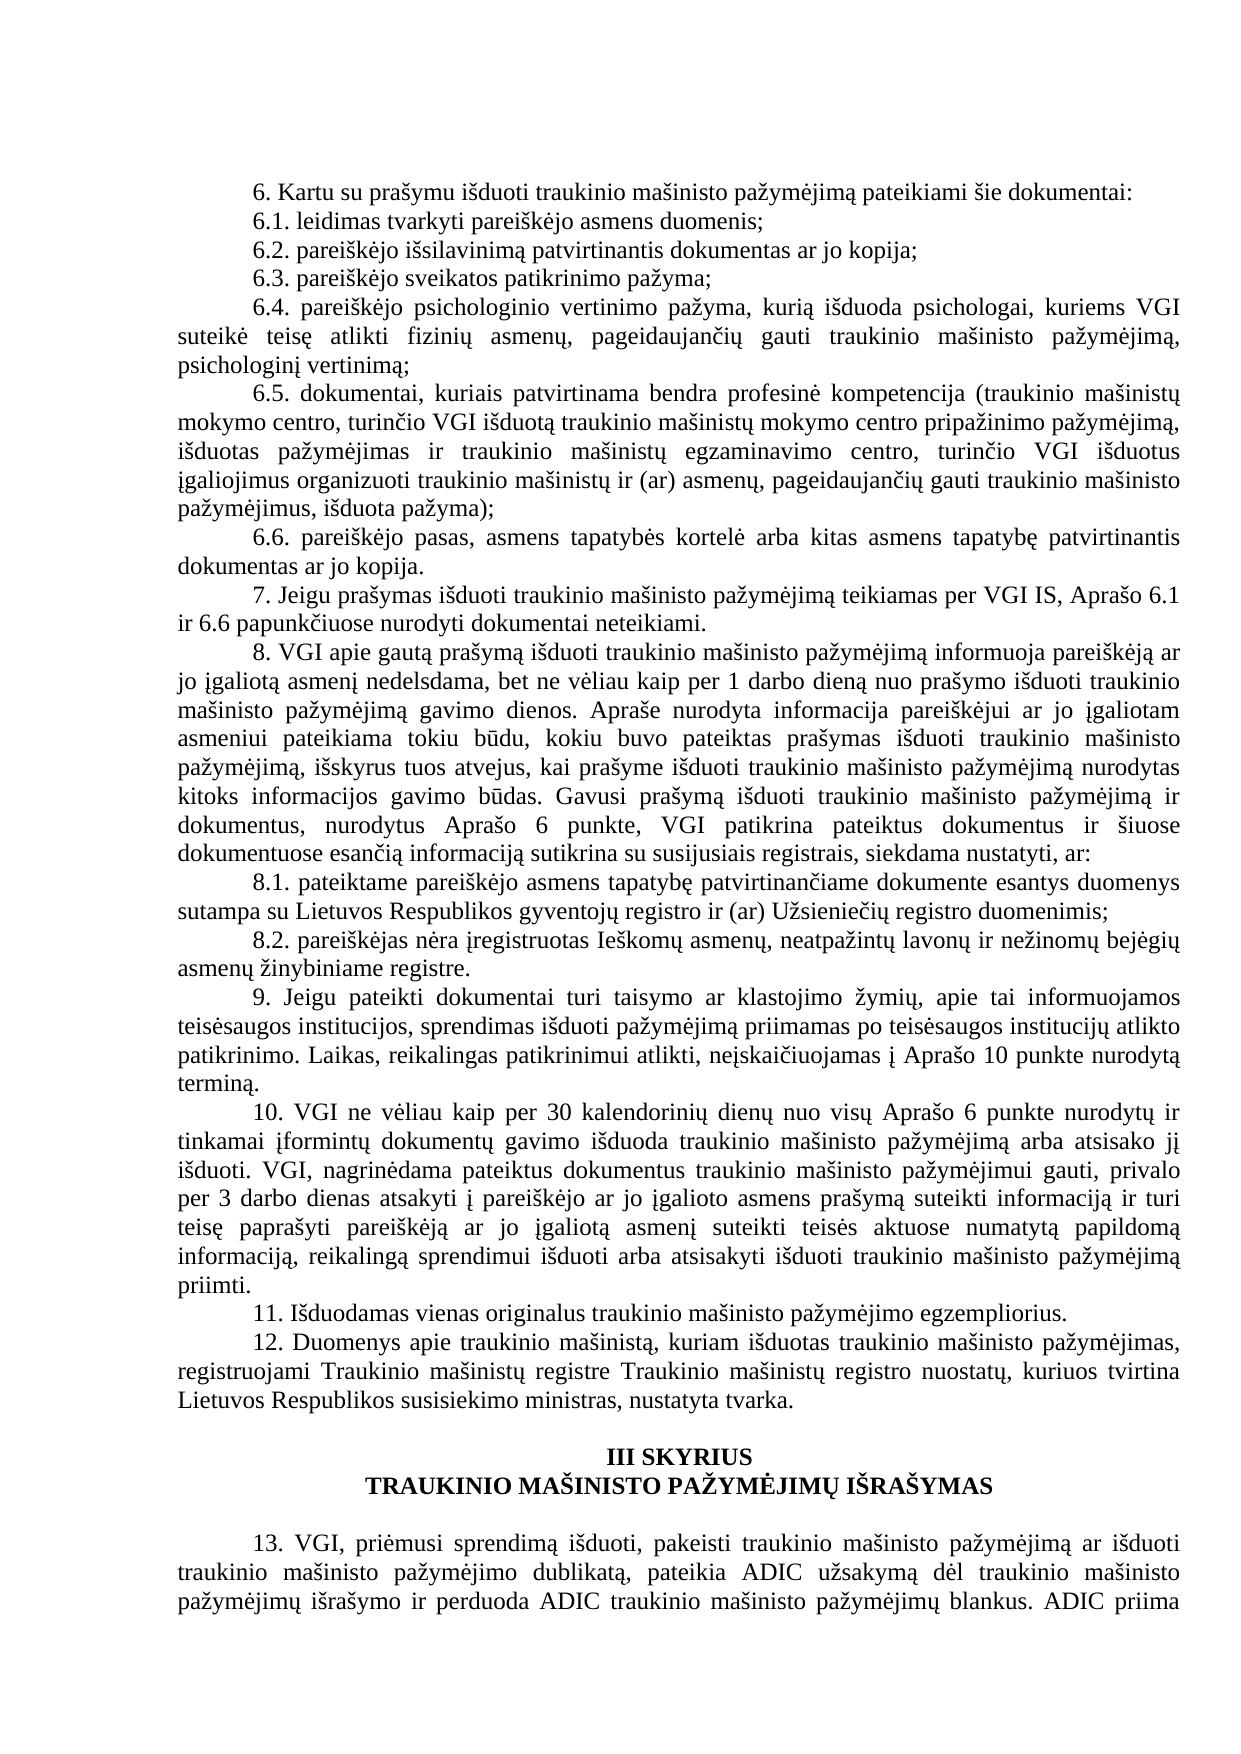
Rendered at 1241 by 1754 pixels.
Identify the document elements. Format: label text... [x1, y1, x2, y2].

text TRAUKINIO MAŠINISTO PAŽYMĖJIMŲ IŠRAŠYMAS [177, 1471, 1181, 1500]
text III SKYRIUS [177, 1442, 1181, 1471]
text 9. Jeigu pateikti dokumentai turi taisymo ar klastojimo žymių, apie tai informuojamos teisėsaugos institucijos, sprendimas išduoti pažymėjimą priimamas po teisėsaugos institucijų atlikto patikrinimo. Laikas, reikalingas patikrinimui atlikti, neįskaičiuojamas į Aprašo 10 punkte nurodytą terminą. [177, 982, 1181, 1097]
text 6.3. pareiškėjo sveikatos patikrinimo pažyma; [177, 263, 1181, 292]
text 6. Kartu su prašymu išduoti traukinio mašinisto pažymėjimą pateikiami šie dokumentai: [177, 177, 1181, 206]
text 11. Išduodamas vienas originalus traukinio mašinisto pažymėjimo egzempliorius. [177, 1298, 1181, 1327]
text 8.1. pateiktame pareiškėjo asmens tapatybę patvirtinančiame dokumente esantys duomenys sutampa su Lietuvos Respublikos gyventojų registro ir (ar) Užsieniečių registro duomenimis; [177, 867, 1181, 925]
text 6.6. pareiškėjo pasas, asmens tapatybės kortelė arba kitas asmens tapatybę patvirtinantis dokumentas ar jo kopija. [177, 522, 1181, 580]
text 7. Jeigu prašymas išduoti traukinio mašinisto pažymėjimą teikiamas per VGI IS, Aprašo 6.1 ir 6.6 papunkčiuose nurodyti dokumentai neteikiami. [177, 580, 1181, 637]
text 8. VGI apie gautą prašymą išduoti traukinio mašinisto pažymėjimą informuoja pareiškėją ar jo įgaliotą asmenį nedelsdama, bet ne vėliau kaip per 1 darbo dieną nuo prašymo išduoti traukinio mašinisto pažymėjimą gavimo dienos. Apraše nurodyta informacija pareiškėjui ar jo įgaliotam asmeniui pateikiama tokiu būdu, kokiu buvo pateiktas prašymas išduoti traukinio mašinisto pažymėjimą, išskyrus tuos atvejus, kai prašyme išduoti traukinio mašinisto pažymėjimą nurodytas kitoks informacijos gavimo būdas. Gavusi prašymą išduoti traukinio mašinisto pažymėjimą ir dokumentus, nurodytus Aprašo 6 punkte, VGI patikrina pateiktus dokumentus ir šiuose dokumentuose esančią informaciją sutikrina su susijusiais registrais, siekdama nustatyti, ar: [177, 637, 1181, 867]
text 13. VGI, priėmusi sprendimą išduoti, pakeisti traukinio mašinisto pažymėjimą ar išduoti traukinio mašinisto pažymėjimo dublikatą, pateikia ADIC užsakymą dėl traukinio mašinisto pažymėjimų išrašymo ir perduoda ADIC traukinio mašinisto pažymėjimų blankus. ADIC priima [177, 1528, 1181, 1615]
text 6.2. pareiškėjo išsilavinimą patvirtinantis dokumentas ar jo kopija; [177, 235, 1181, 263]
text 8.2. pareiškėjas nėra įregistruotas Ieškomų asmenų, neatpažintų lavonų ir nežinomų bejėgių asmenų žinybiniame registre. [177, 925, 1181, 982]
text 6.5. dokumentai, kuriais patvirtinama bendra profesinė kompetencija (traukinio mašinistų mokymo centro, turinčio VGI išduotą traukinio mašinistų mokymo centro pripažinimo pažymėjimą, išduotas pažymėjimas ir traukinio mašinistų egzaminavimo centro, turinčio VGI išduotus įgaliojimus organizuoti traukinio mašinistų ir (ar) asmenų, pageidaujančių gauti traukinio mašinisto pažymėjimus, išduota pažyma); [177, 378, 1181, 522]
text 6.1. leidimas tvarkyti pareiškėjo asmens duomenis; [177, 206, 1181, 235]
text 12. Duomenys apie traukinio mašinistą, kuriam išduotas traukinio mašinisto pažymėjimas, registruojami Traukinio mašinistų registre Traukinio mašinistų registro nuostatų, kuriuos tvirtina Lietuvos Respublikos susisiekimo ministras, nustatyta tvarka. [177, 1327, 1181, 1413]
text 6.4. pareiškėjo psichologinio vertinimo pažyma, kurią išduoda psichologai, kuriems VGI suteikė teisę atlikti fizinių asmenų, pageidaujančių gauti traukinio mašinisto pažymėjimą, psichologinį vertinimą; [177, 292, 1181, 378]
text 10. VGI ne vėliau kaip per 30 kalendorinių dienų nuo visų Aprašo 6 punkte nurodytų ir tinkamai įformintų dokumentų gavimo išduoda traukinio mašinisto pažymėjimą arba atsisako jį išduoti. VGI, nagrinėdama pateiktus dokumentus traukinio mašinisto pažymėjimui gauti, privalo per 3 darbo dienas atsakyti į pareiškėjo ar jo įgalioto asmens prašymą suteikti informaciją ir turi teisę paprašyti pareiškėją ar jo įgaliotą asmenį suteikti teisės aktuose numatytą papildomą informaciją, reikalingą sprendimui išduoti arba atsisakyti išduoti traukinio mašinisto pažymėjimą priimti. [177, 1097, 1181, 1298]
